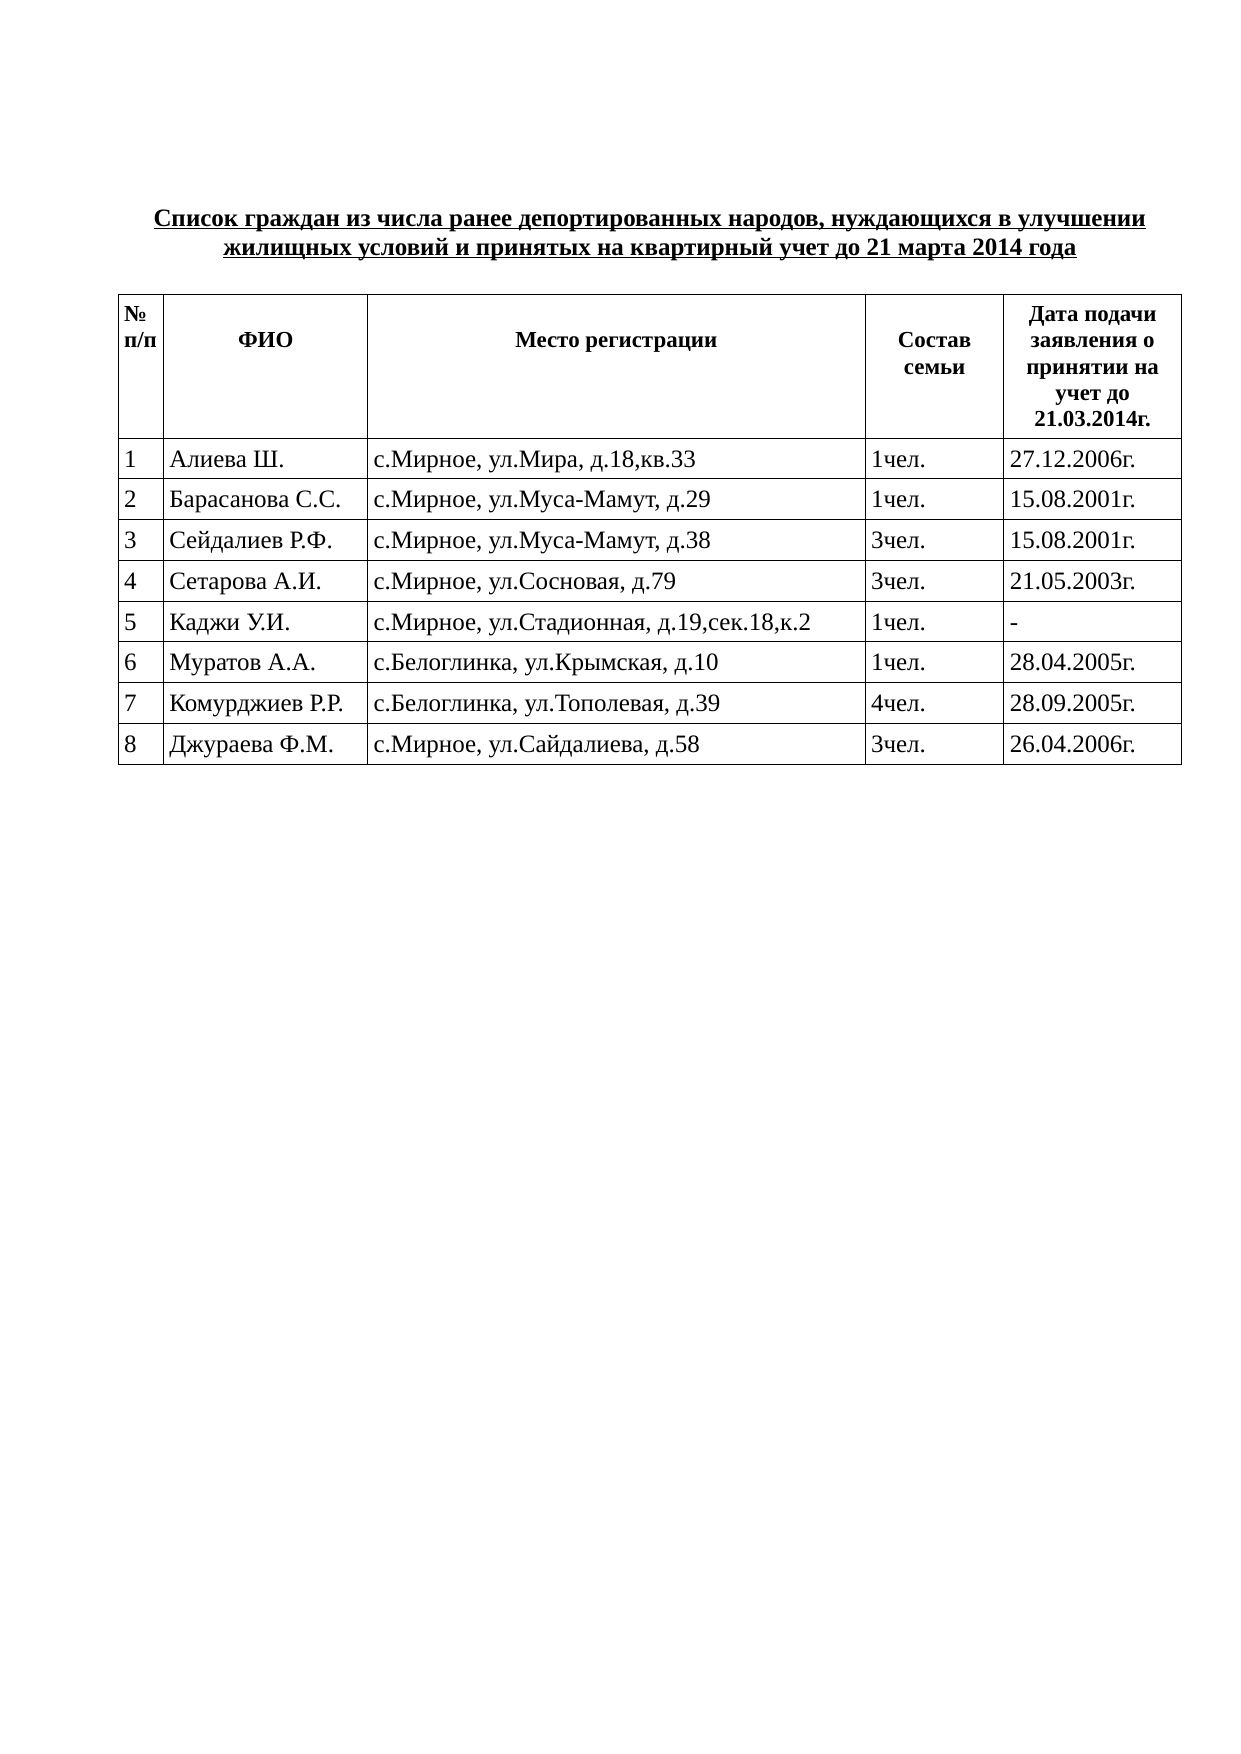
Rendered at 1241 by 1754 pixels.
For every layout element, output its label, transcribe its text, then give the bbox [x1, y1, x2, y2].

table_cell - [1004, 602, 1181, 641]
table_cell 8 [119, 724, 163, 763]
table_cell 1чел. [866, 439, 1003, 478]
table_cell с.Мирное, ул.Муса-Мамут, д.38 [368, 520, 865, 560]
table_cell 1 [119, 439, 163, 478]
table_cell 15.08.2001г. [1004, 520, 1181, 560]
table_cell Комурджиев Р.Р. [164, 683, 367, 723]
table_cell Джураева Ф.М. [164, 724, 367, 763]
table_cell 27.12.2006г. [1004, 439, 1181, 478]
table_cell 28.04.2005г. [1004, 642, 1181, 682]
table_cell 3 [119, 520, 163, 560]
table_cell 3чел. [866, 520, 1003, 560]
table_cell Сетарова А.И. [164, 561, 367, 601]
table_cell 28.09.2005г. [1004, 683, 1181, 723]
table_cell 15.08.2001г. [1004, 479, 1181, 519]
table_cell с.Мирное, ул.Муса-Мамут, д.29 [368, 479, 865, 519]
table_header № п/п [119, 295, 163, 438]
table_cell 26.04.2006г. [1004, 724, 1181, 763]
table_cell с.Мирное, ул.Мира, д.18,кв.33 [368, 439, 865, 478]
table_cell с.Мирное, ул.Стадионная, д.19,сек.18,к.2 [368, 602, 865, 641]
table_cell 1чел. [866, 642, 1003, 682]
table_cell 6 [119, 642, 163, 682]
table_header Дата подачи заявления о принятии на учет до 21.03.2014г. [1004, 295, 1181, 438]
table_header Состав семьи [866, 295, 1003, 438]
table_cell 7 [119, 683, 163, 723]
table_cell с.Мирное, ул.Сайдалиева, д.58 [368, 724, 865, 763]
table_cell 2 [119, 479, 163, 519]
table_header ФИО [164, 295, 367, 438]
table_header Место регистрации [368, 295, 865, 438]
table_cell 21.05.2003г. [1004, 561, 1181, 601]
table_cell 1чел. [866, 479, 1003, 519]
text Список граждан из числа ранее депортированных народов, нуждающихся в улучшении жилищных условий и принятых на квартирный учет до 21 марта 2014 года [118, 203, 1181, 260]
table_cell Алиева Ш. [164, 439, 367, 478]
table_cell Каджи У.И. [164, 602, 367, 641]
table_cell с.Белоглинка, ул.Тополевая, д.39 [368, 683, 865, 723]
table_cell с.Белоглинка, ул.Крымская, д.10 [368, 642, 865, 682]
table_cell 5 [119, 602, 163, 641]
table_cell Сейдалиев Р.Ф. [164, 520, 367, 560]
table_cell 4чел. [866, 683, 1003, 723]
table_cell 1чел. [866, 602, 1003, 641]
table_cell 3чел. [866, 724, 1003, 763]
table_cell Барасанова С.С. [164, 479, 367, 519]
table_cell 4 [119, 561, 163, 601]
table_cell 3чел. [866, 561, 1003, 601]
table_cell с.Мирное, ул.Сосновая, д.79 [368, 561, 865, 601]
table_cell Муратов А.А. [164, 642, 367, 682]
